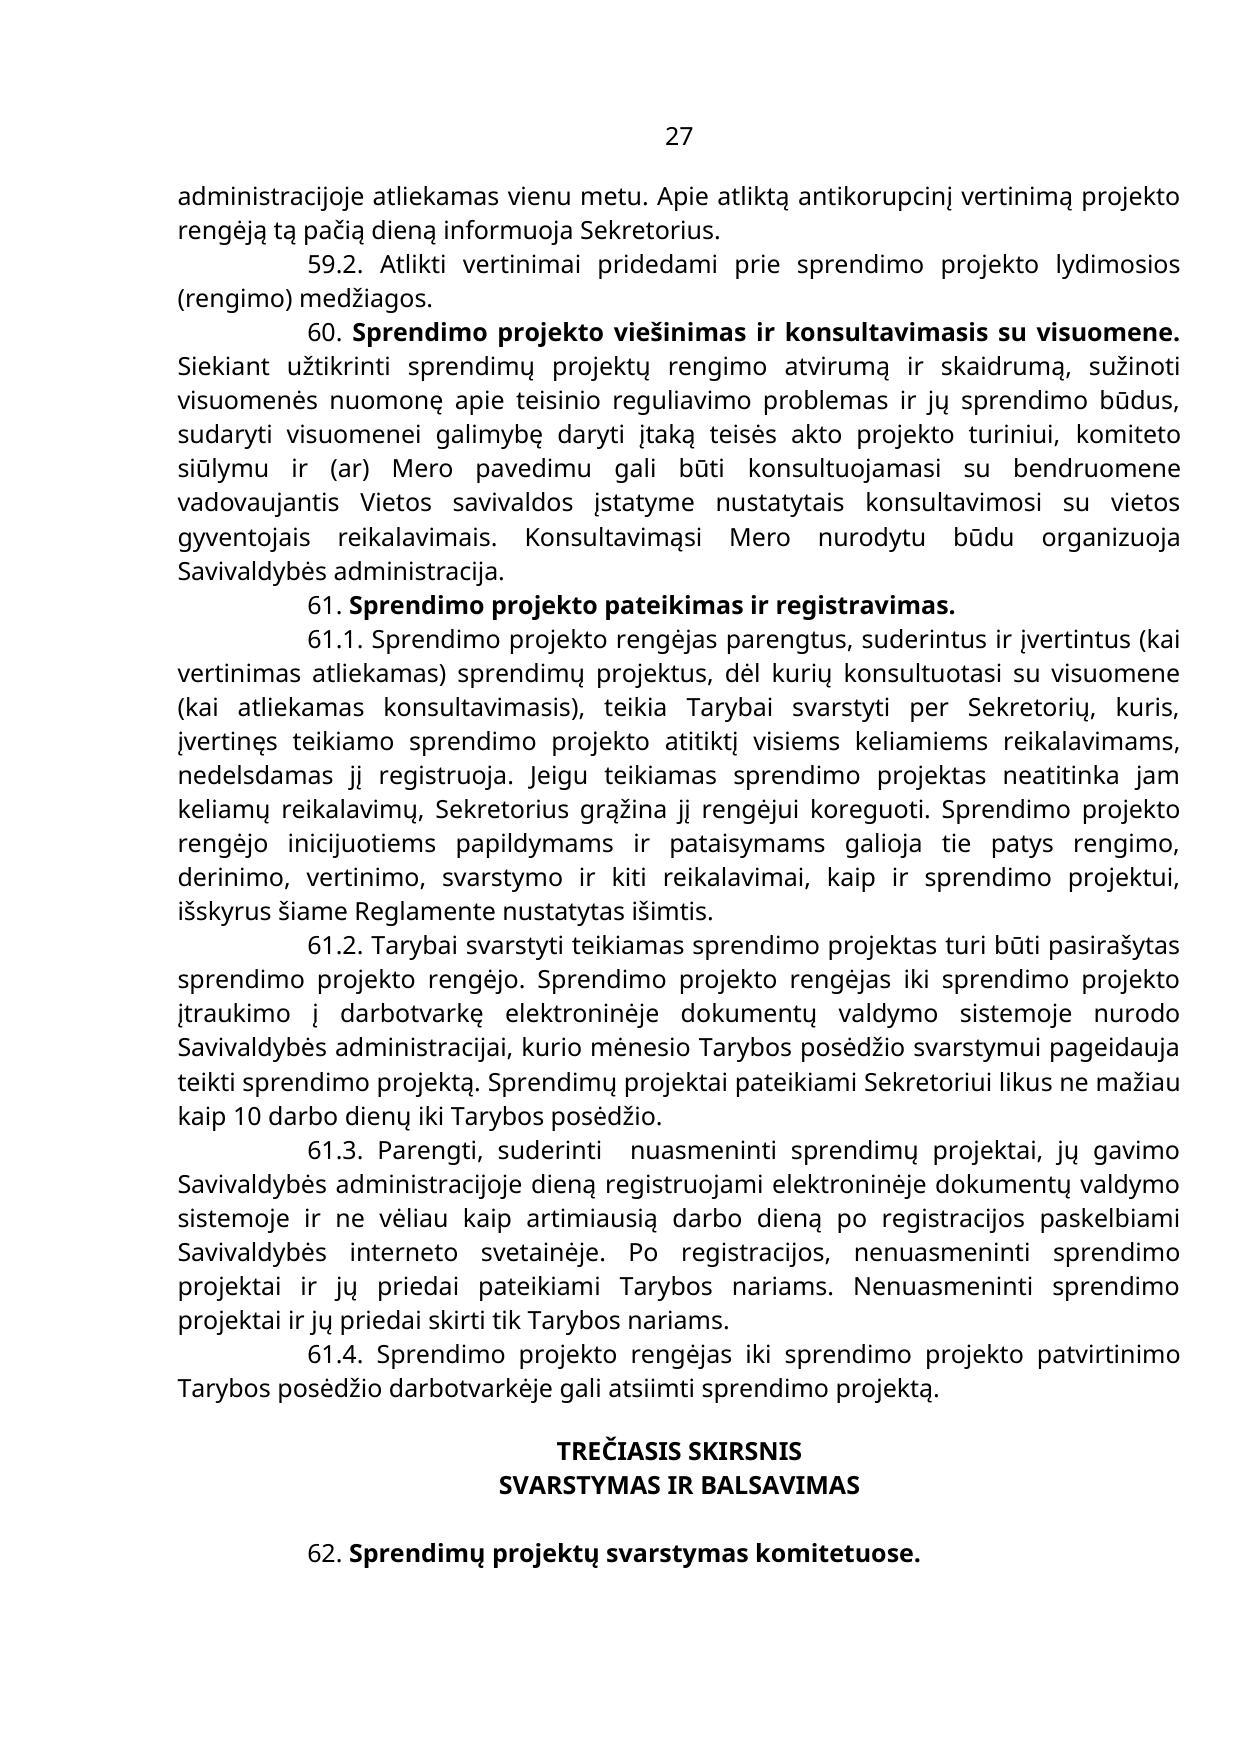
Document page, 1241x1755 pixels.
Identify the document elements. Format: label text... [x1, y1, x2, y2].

text 61. Sprendimo projekto pateikimas ir registravimas. [177, 587, 1181, 621]
text administracijoje atliekamas vienu metu. Apie atliktą antikorupcinį vertinimą projekto rengėją tą pačią dieną informuoja Sekretorius. [177, 178, 1181, 247]
text 61.3. Parengti, suderinti nuasmeninti sprendimų projektai, jų gavimo Savivaldybės administracijoje dieną registruojami elektroninėje dokumentų valdymo sistemoje ir ne vėliau kaip artimiausią darbo dieną po registracijos paskelbiami Savivaldybės interneto svetainėje. Po registracijos, nenuasmeninti sprendimo projektai ir jų priedai pateikiami Tarybos nariams. Nenuasmeninti sprendimo projektai ir jų priedai skirti tik Tarybos nariams. [177, 1132, 1181, 1337]
text 60. Sprendimo projekto viešinimas ir konsultavimasis su visuomene. Siekiant užtikrinti sprendimų projektų rengimo atvirumą ir skaidrumą, sužinoti visuomenės nuomonę apie teisinio reguliavimo problemas ir jų sprendimo būdus, sudaryti visuomenei galimybę daryti įtaką teisės akto projekto turiniui, komiteto siūlymu ir (ar) Mero pavedimu gali būti konsultuojamasi su bendruomene vadovaujantis Vietos savivaldos įstatyme nustatytais konsultavimosi su vietos gyventojais reikalavimais. Konsultavimąsi Mero nurodytu būdu organizuoja Savivaldybės administracija. [177, 315, 1181, 587]
text 59.2. Atlikti vertinimai pridedami prie sprendimo projekto lydimosios (rengimo) medžiagos. [177, 247, 1181, 315]
text SVARSTYMAS IR BALSAVIMAS [177, 1468, 1181, 1502]
text 62. Sprendimų projektų svarstymas komitetuose. [177, 1536, 1181, 1570]
text 61.2. Tarybai svarstyti teikiamas sprendimo projektas turi būti pasirašytas sprendimo projekto rengėjo. Sprendimo projekto rengėjas iki sprendimo projekto įtraukimo į darbotvarkę elektroninėje dokumentų valdymo sistemoje nurodo Savivaldybės administracijai, kurio mėnesio Tarybos posėdžio svarstymui pageidauja teikti sprendimo projektą. Sprendimų projektai pateikiami Sekretoriui likus ne mažiau kaip 10 darbo dienų iki Tarybos posėdžio. [177, 928, 1181, 1132]
text TREČIASIS SKIRSNIS [177, 1433, 1181, 1468]
text 61.4. Sprendimo projekto rengėjas iki sprendimo projekto patvirtinimo Tarybos posėdžio darbotvarkėje gali atsiimti sprendimo projektą. [177, 1337, 1181, 1405]
text 61.1. Sprendimo projekto rengėjas parengtus, suderintus ir įvertintus (kai vertinimas atliekamas) sprendimų projektus, dėl kurių konsultuotasi su visuomene (kai atliekamas konsultavimasis), teikia Tarybai svarstyti per Sekretorių, kuris, įvertinęs teikiamo sprendimo projekto atitiktį visiems keliamiems reikalavimams, nedelsdamas jį registruoja. Jeigu teikiamas sprendimo projektas neatitinka jam keliamų reikalavimų, Sekretorius grąžina jį rengėjui koreguoti. Sprendimo projekto rengėjo inicijuotiems papildymams ir pataisymams galioja tie patys rengimo, derinimo, vertinimo, svarstymo ir kiti reikalavimai, kaip ir sprendimo projektui, išskyrus šiame Reglamente nustatytas išimtis. [177, 621, 1181, 928]
